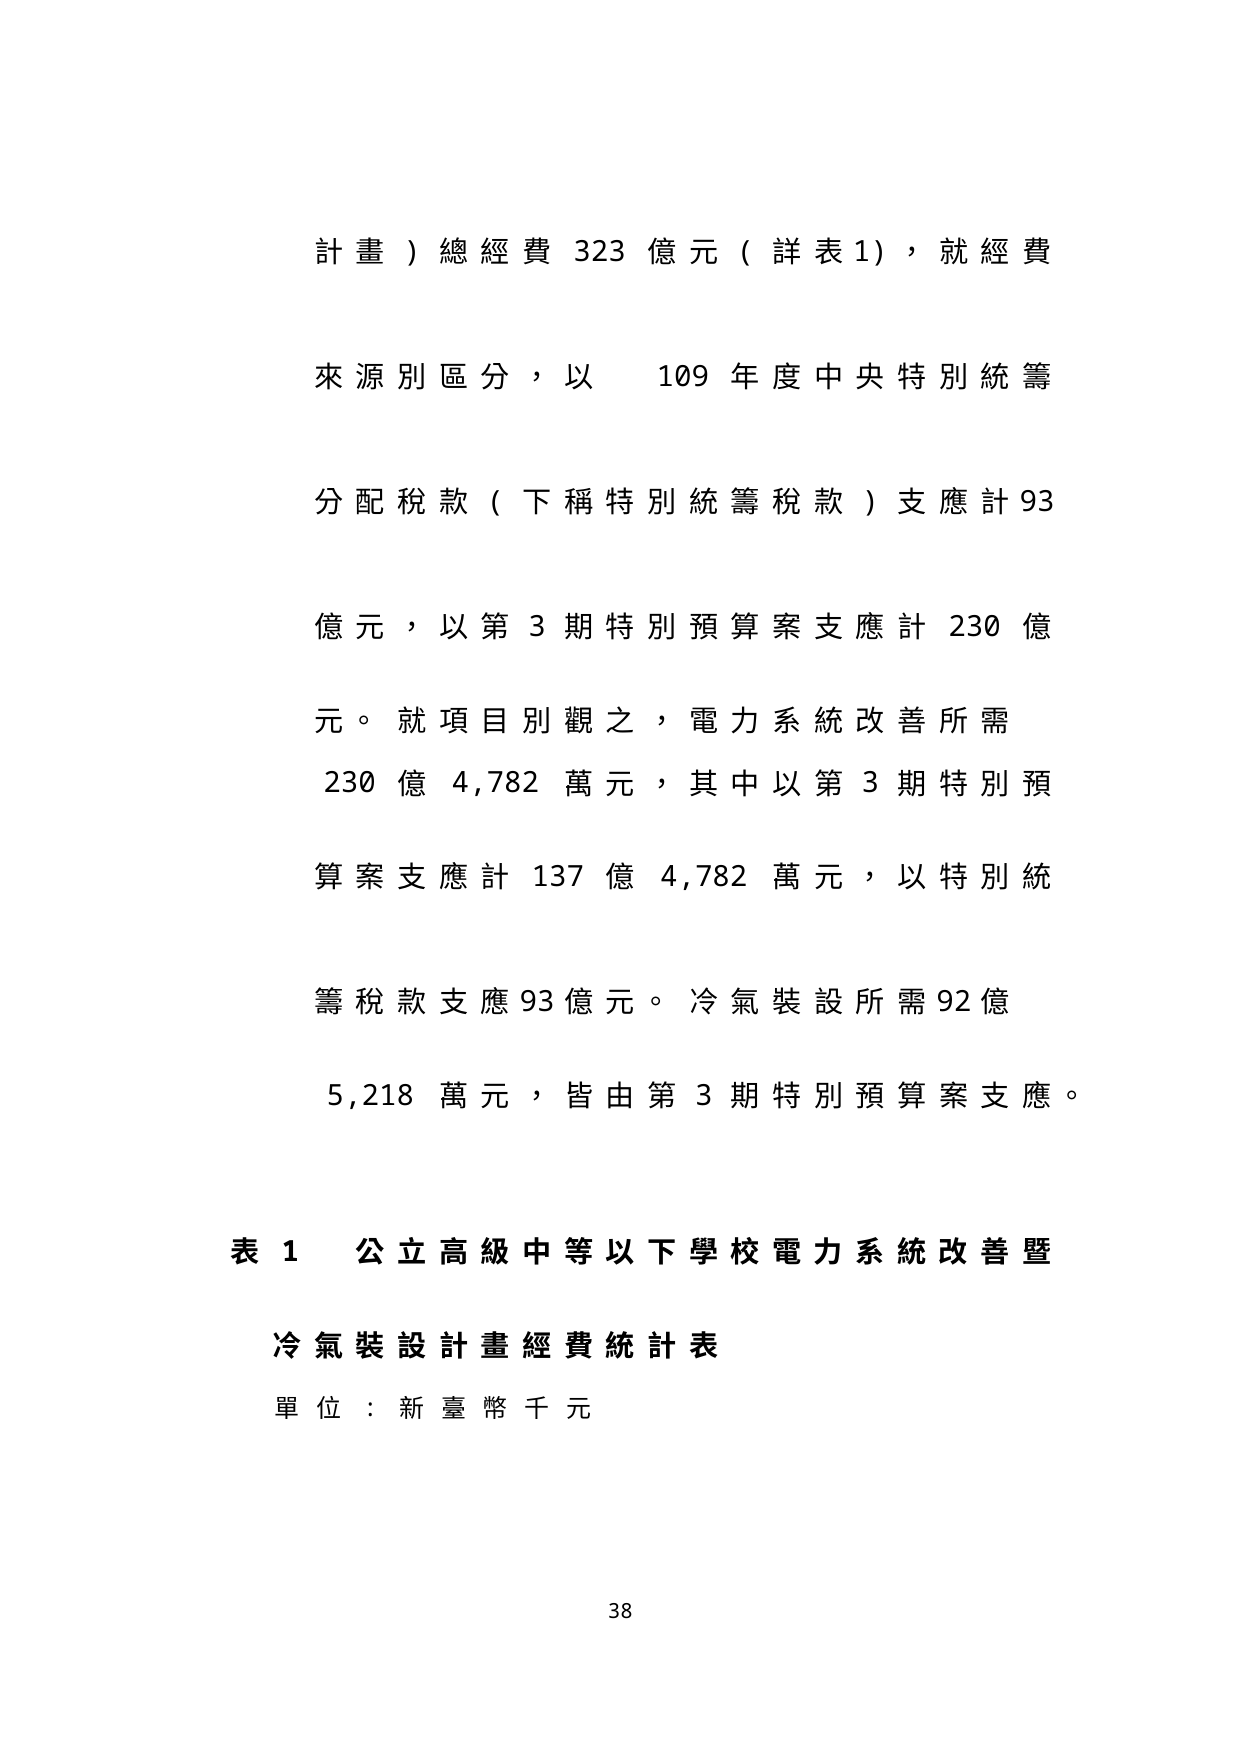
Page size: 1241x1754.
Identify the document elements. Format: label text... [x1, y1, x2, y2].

text 表1 公立高級中等以下學校電力系統改善暨冷氣裝設計畫經費統計表 單位:新臺幣千元 [185, 1177, 1058, 1427]
text 公立高級中等以下學校電力系統改善暨冷氣裝設計畫(下稱電力改善暨冷氣裝設計畫)總經費323億元(詳表1)，就經費來源別區分，以 109年度中央特別統籌分配稅款(下稱特別統籌稅款)支應計93億元，以第3期特別預算案支應計230億元。就項目別觀之，電力系統改善所需230億4,782萬元，其中以第3期特別預算案支應計137億4,782萬元，以特別統籌稅款支應93億元。冷氣裝設所需92億5,218萬元，皆由第3期特別預算案支應。 [271, 177, 1058, 1115]
